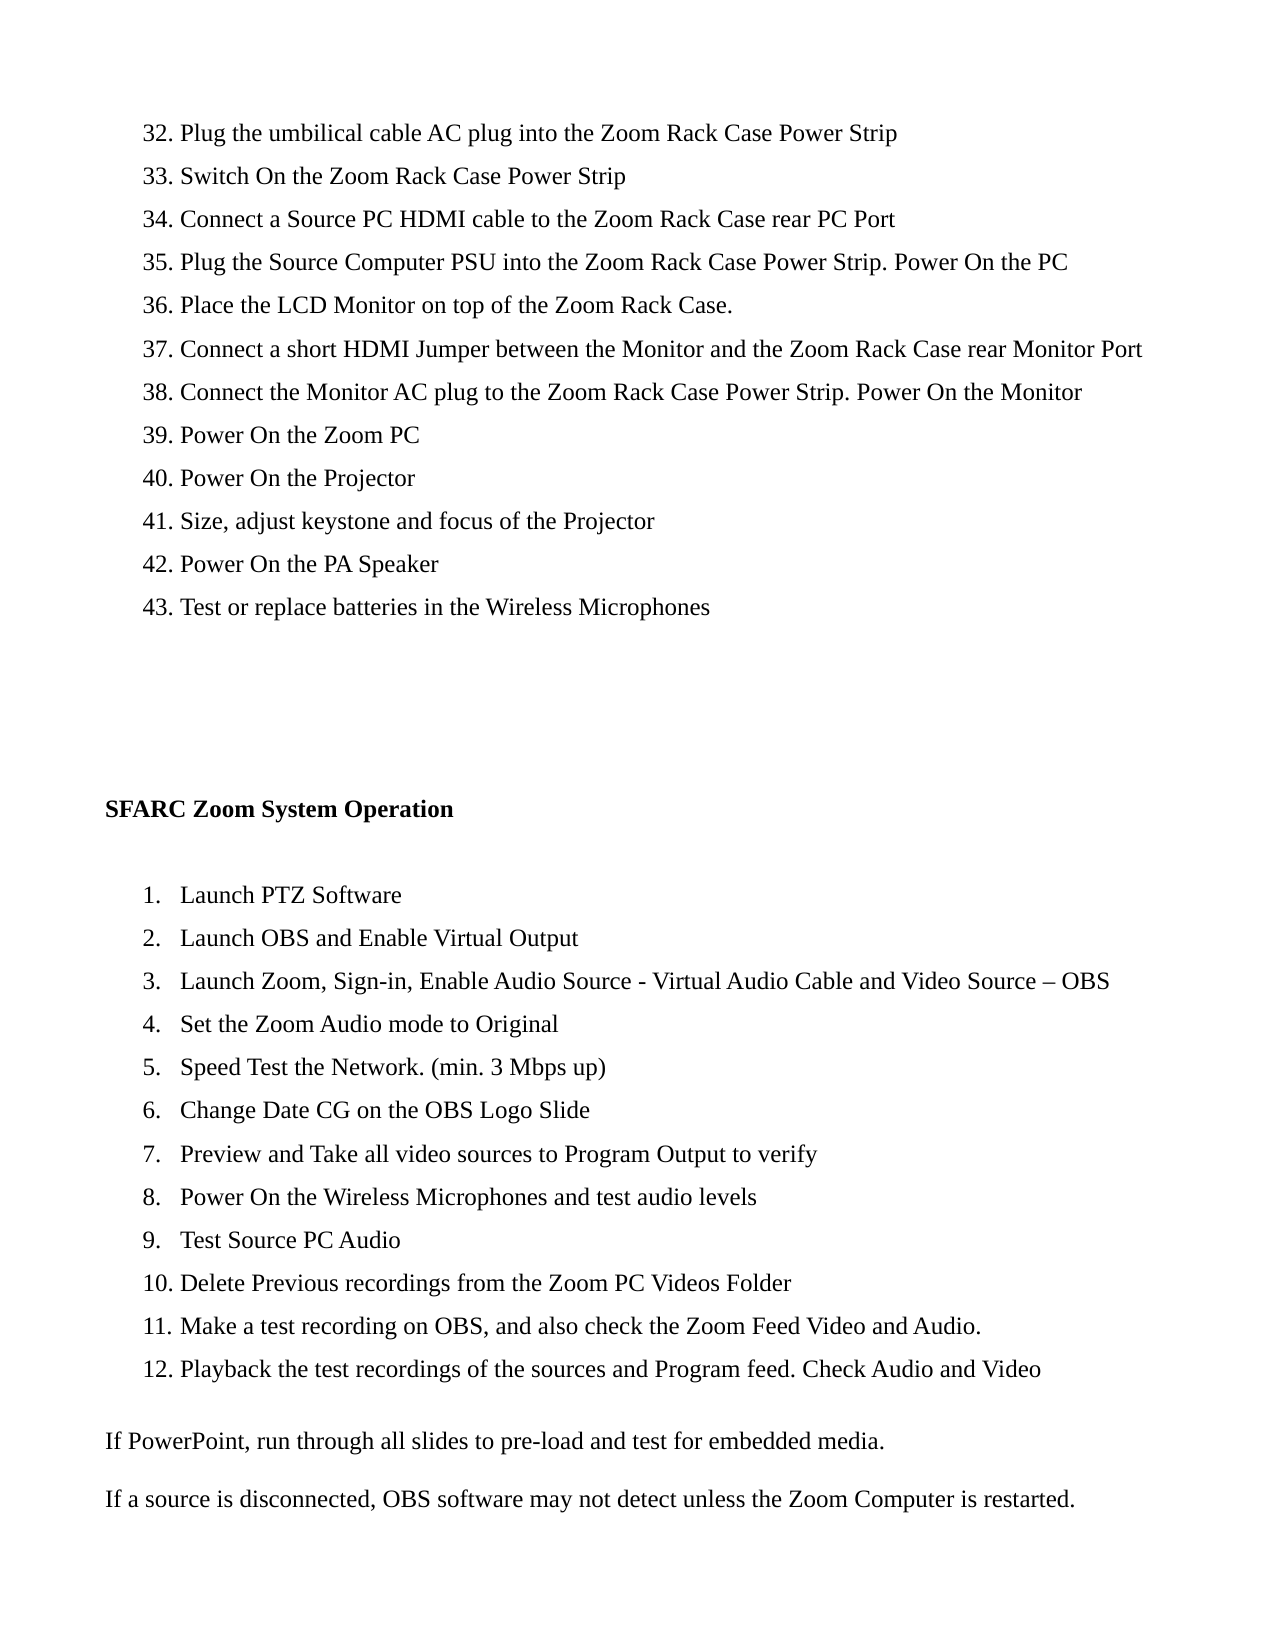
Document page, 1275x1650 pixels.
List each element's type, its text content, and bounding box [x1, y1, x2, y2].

text If a source is disconnected, OBS software may not detect unless the Zoom Computer is restarted. [105, 1484, 1168, 1512]
list Connect the Monitor AC plug to the Zoom Rack Case Power Strip. Power On the Monitor [142, 377, 1168, 406]
list Place the LCD Monitor on top of the Zoom Rack Case. [142, 291, 1168, 319]
list Power On the Projector [142, 463, 1168, 492]
list Preview and Take all video sources to Program Output to verify [142, 1139, 1168, 1167]
list Connect a Source PC HDMI cable to the Zoom Rack Case rear PC Port [142, 204, 1168, 233]
list Power On the Zoom PC [142, 420, 1168, 449]
list Switch On the Zoom Rack Case Power Strip [142, 161, 1168, 190]
list Power On the Wireless Microphones and test audio levels [142, 1182, 1168, 1211]
list Make a test recording on OBS, and also check the Zoom Feed Video and Audio. [142, 1311, 1168, 1340]
list Plug the Source Computer PSU into the Zoom Rack Case Power Strip. Power On the PC [142, 247, 1168, 276]
text SFARC Zoom System Operation [105, 794, 1168, 822]
list Launch Zoom, Sign-in, Enable Audio Source - Virtual Audio Cable and Video Source – OBS [142, 966, 1168, 995]
list Power On the PA Speaker [142, 549, 1168, 578]
list Speed Test the Network. (min. 3 Mbps up) [142, 1052, 1168, 1081]
list Test or replace batteries in the Wireless Microphones [142, 592, 1168, 621]
list Connect a short HDMI Jumper between the Monitor and the Zoom Rack Case rear Monitor Port [142, 334, 1168, 362]
text If PowerPoint, run through all slides to pre-load and test for embedded media. [105, 1426, 1168, 1455]
list Playback the test recordings of the sources and Program feed. Check Audio and Video [142, 1354, 1168, 1383]
list Set the Zoom Audio mode to Original [142, 1009, 1168, 1038]
list Launch PTZ Software [142, 880, 1168, 909]
list Test Source PC Audio [142, 1225, 1168, 1254]
list Plug the umbilical cable AC plug into the Zoom Rack Case Power Strip [142, 118, 1168, 147]
list Launch OBS and Enable Virtual Output [142, 923, 1168, 952]
list Delete Previous recordings from the Zoom PC Videos Folder [142, 1268, 1168, 1297]
list Change Date CG on the OBS Logo Slide [142, 1096, 1168, 1124]
list Size, adjust keystone and focus of the Projector [142, 506, 1168, 535]
